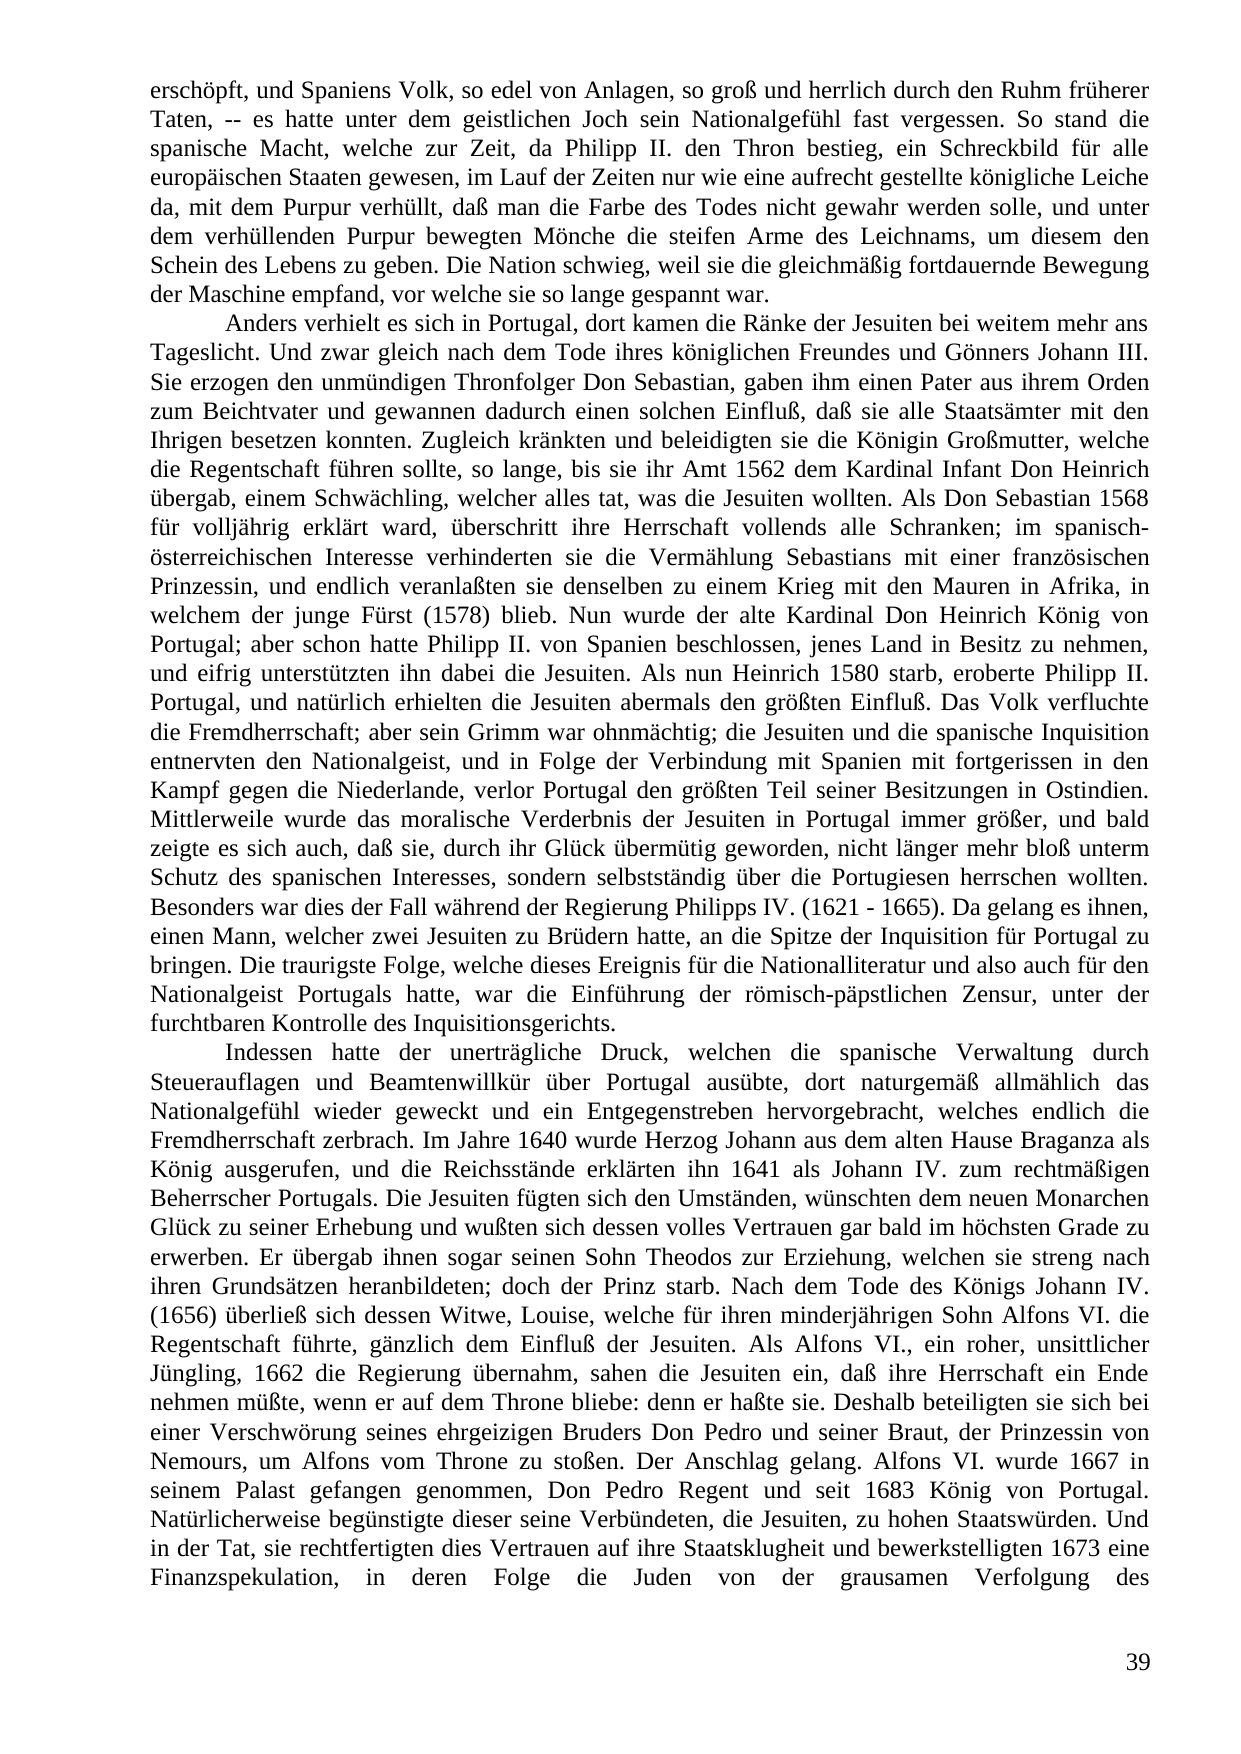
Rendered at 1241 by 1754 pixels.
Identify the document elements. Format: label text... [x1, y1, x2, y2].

text erschöpft, und Spaniens Volk, so edel von Anlagen, so groß und herrlich durch den Ruhm früherer Taten, -- es hatte unter dem geistlichen Joch sein Nationalgefühl fast vergessen. So stand die spanische Macht, welche zur Zeit, da Philipp II. den Thron bestieg, ein Schreckbild für alle europäischen Staaten gewesen, im Lauf der Zeiten nur wie eine aufrecht gestellte königliche Leiche da, mit dem Purpur verhüllt, daß man die Farbe des Todes nicht gewahr werden solle, und unter dem verhüllenden Purpur bewegten Mönche die steifen Arme des Leichnams, um diesem den Schein des Lebens zu geben. Die Nation schwieg, weil sie die gleichmäßig fortdauernde Bewegung der Maschine empfand, vor welche sie so lange gespannt war. [150, 75, 1151, 308]
text Indessen hatte der unerträgliche Druck, welchen die spanische Verwaltung durch Steuerauflagen und Beamtenwillkür über Portugal ausübte, dort naturgemäß allmählich das Nationalgefühl wieder geweckt und ein Entgegenstreben hervorgebracht, welches endlich die Fremdherrschaft zerbrach. Im Jahre 1640 wurde Herzog Johann aus dem alten Hause Braganza als König ausgerufen, und die Reichsstände erklärten ihn 1641 als Johann IV. zum rechtmäßigen Beherrscher Portugals. Die Jesuiten fügten sich den Umständen, wünschten dem neuen Monarchen Glück zu seiner Erhebung und wußten sich dessen volles Vertrauen gar bald im höchsten Grade zu erwerben. Er übergab ihnen sogar seinen Sohn Theodos zur Erziehung, welchen sie streng nach ihren Grundsätzen heranbildeten; doch der Prinz starb. Nach dem Tode des Königs Johann IV. (1656) überließ sich dessen Witwe, Louise, welche für ihren minderjährigen Sohn Alfons VI. die Regentschaft führte, gänzlich dem Einfluß der Jesuiten. Als Alfons VI., ein roher, unsittlicher Jüngling, 1662 die Regierung übernahm, sahen die Jesuiten ein, daß ihre Herrschaft ein Ende nehmen müßte, wenn er auf dem Throne bliebe: denn er haßte sie. Deshalb beteiligten sie sich bei einer Verschwörung seines ehrgeizigen Bruders Don Pedro und seiner Braut, der Prinzessin von Nemours, um Alfons vom Throne zu stoßen. Der Anschlag gelang. Alfons VI. wurde 1667 in seinem Palast gefangen genommen, Don Pedro Regent und seit 1683 König von Portugal. Natürlicherweise begünstigte dieser seine Verbündeten, die Jesuiten, zu hohen Staatswürden. Und in der Tat, sie rechtfertigten dies Vertrauen auf ihre Staatsklugheit und bewerkstelligten 1673 eine Finanzspekulation, in deren Folge die Juden von der grausamen Verfolgung des [150, 1037, 1151, 1591]
text Anders verhielt es sich in Portugal, dort kamen die Ränke der Jesuiten bei weitem mehr ans Tageslicht. Und zwar gleich nach dem Tode ihres königlichen Freundes und Gönners Johann III. Sie erzogen den unmündigen Thronfolger Don Sebastian, gaben ihm einen Pater aus ihrem Orden zum Beichtvater und gewannen dadurch einen solchen Einfluß, daß sie alle Staatsämter mit den Ihrigen besetzen konnten. Zugleich kränkten und beleidigten sie die Königin Großmutter, welche die Regentschaft führen sollte, so lange, bis sie ihr Amt 1562 dem Kardinal Infant Don Heinrich übergab, einem Schwächling, welcher alles tat, was die Jesuiten wollten. Als Don Sebastian 1568 für volljährig erklärt ward, überschritt ihre Herrschaft vollends alle Schranken; im spanisch-österreichischen Interesse verhinderten sie die Vermählung Sebastians mit einer französischen Prinzessin, und endlich veranlaßten sie denselben zu einem Krieg mit den Mauren in Afrika, in welchem der junge Fürst (1578) blieb. Nun wurde der alte Kardinal Don Heinrich König von Portugal; aber schon hatte Philipp II. von Spanien beschlossen, jenes Land in Besitz zu nehmen, und eifrig unterstützten ihn dabei die Jesuiten. Als nun Heinrich 1580 starb, eroberte Philipp II. Portugal, und natürlich erhielten die Jesuiten abermals den größten Einfluß. Das Volk verfluchte die Fremdherrschaft; aber sein Grimm war ohnmächtig; die Jesuiten und die spanische Inquisition entnervten den Nationalgeist, und in Folge der Verbindung mit Spanien mit fortgerissen in den Kampf gegen die Niederlande, verlor Portugal den größten Teil seiner Besitzungen in Ostindien. Mittlerweile wurde das moralische Verderbnis der Jesuiten in Portugal immer größer, und bald zeigte es sich auch, daß sie, durch ihr Glück übermütig geworden, nicht länger mehr bloß unterm Schutz des spanischen Interesses, sondern selbstständig über die Portugiesen herrschen wollten. Besonders war dies der Fall während der Regierung Philipps IV. (1621 - 1665). Da gelang es ihnen, einen Mann, welcher zwei Jesuiten zu Brüdern hatte, an die Spitze der Inquisition für Portugal zu bringen. Die traurigste Folge, welche dieses Ereignis für die Nationalliteratur und also auch für den Nationalgeist Portugals hatte, war die Einführung der römisch-päpstlichen Zensur, unter der furchtbaren Kontrolle des Inquisitionsgerichts. [150, 308, 1151, 1037]
